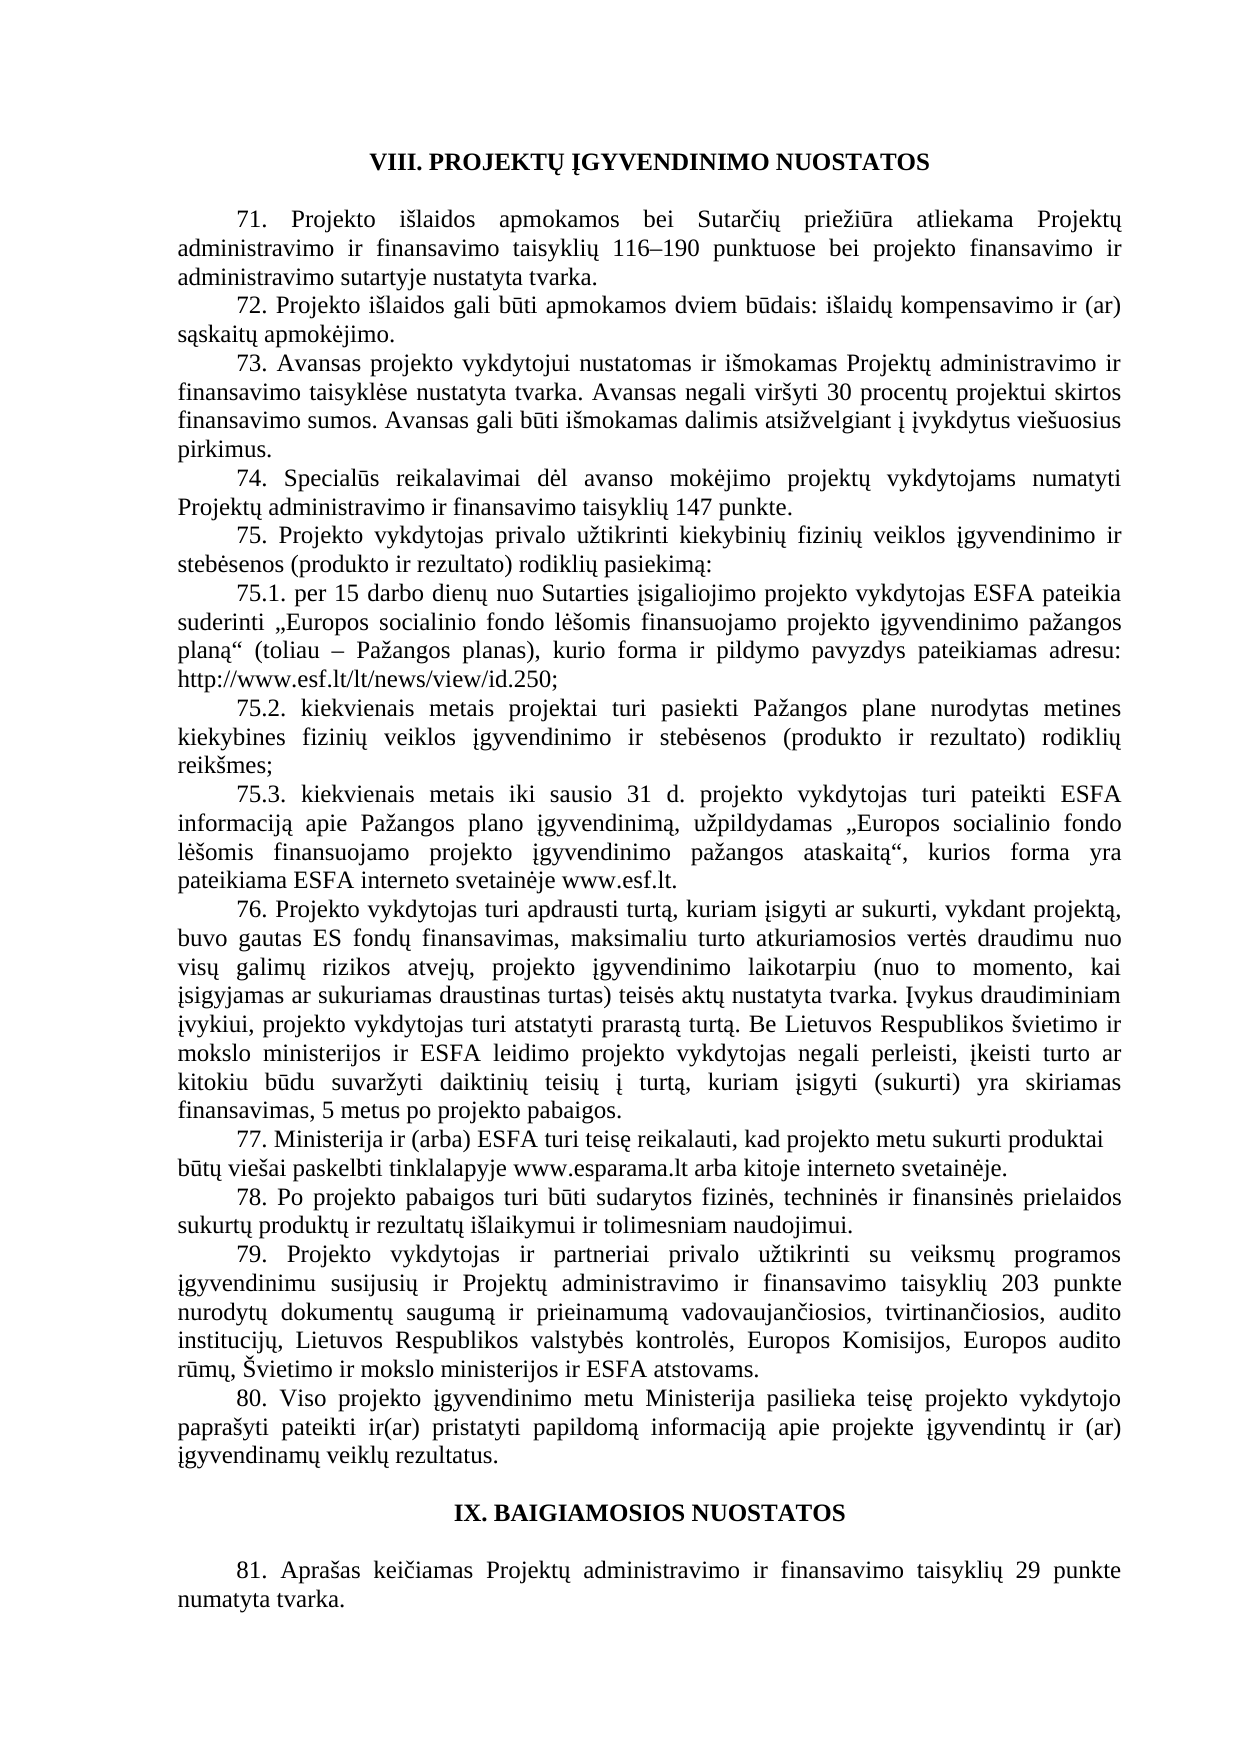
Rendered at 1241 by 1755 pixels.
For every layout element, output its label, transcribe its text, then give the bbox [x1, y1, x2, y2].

text 77. Ministerija ir (arba) ESFA turi teisę reikalauti, kad projekto metu sukurti produktai būtų viešai paskelbti tinklalapyje www.esparama.lt arba kitoje interneto svetainėje. [177, 1124, 1122, 1182]
text 75. Projekto vykdytojas privalo užtikrinti kiekybinių fizinių veiklos įgyvendinimo ir stebėsenos (produkto ir rezultato) rodiklių pasiekimą: [177, 521, 1122, 578]
text VIII. PROJEKTŲ ĮGYVENDINIMO NUOSTATOS [177, 147, 1122, 176]
text 72. Projekto išlaidos gali būti apmokamos dviem būdais: išlaidų kompensavimo ir (ar) sąskaitų apmokėjimo. [177, 291, 1122, 348]
text 79. Projekto vykdytojas ir partneriai privalo užtikrinti su veiksmų programos įgyvendinimu susijusių ir Projektų administravimo ir finansavimo taisyklių 203 punkte nurodytų dokumentų saugumą ir prieinamumą vadovaujančiosios, tvirtinančiosios, audito institucijų, Lietuvos Respublikos valstybės kontrolės, Europos Komisijos, Europos audito rūmų, Švietimo ir mokslo ministerijos ir ESFA atstovams. [177, 1239, 1122, 1383]
text 75.1. per 15 darbo dienų nuo Sutarties įsigaliojimo projekto vykdytojas ESFA pateikia suderinti „Europos socialinio fondo lėšomis finansuojamo projekto įgyvendinimo pažangos planą“ (toliau – Pažangos planas), kurio forma ir pildymo pavyzdys pateikiamas adresu: http://www.esf.lt/lt/news/view/id.250; [177, 578, 1122, 693]
text 73. Avansas projekto vykdytojui nustatomas ir išmokamas Projektų administravimo ir finansavimo taisyklėse nustatyta tvarka. Avansas negali viršyti 30 procentų projektui skirtos finansavimo sumos. Avansas gali būti išmokamas dalimis atsižvelgiant į įvykdytus viešuosius pirkimus. [177, 348, 1122, 463]
text 78. Po projekto pabaigos turi būti sudarytos fizinės, techninės ir finansinės prielaidos sukurtų produktų ir rezultatų išlaikymui ir tolimesniam naudojimui. [177, 1182, 1122, 1239]
text 74. Specialūs reikalavimai dėl avanso mokėjimo projektų vykdytojams numatyti Projektų administravimo ir finansavimo taisyklių 147 punkte. [177, 463, 1122, 521]
text 76. Projekto vykdytojas turi apdrausti turtą, kuriam įsigyti ar sukurti, vykdant projektą, buvo gautas ES fondų finansavimas, maksimaliu turto atkuriamosios vertės draudimu nuo visų galimų rizikos atvejų, projekto įgyvendinimo laikotarpiu (nuo to momento, kai įsigyjamas ar sukuriamas draustinas turtas) teisės aktų nustatyta tvarka. Įvykus draudiminiam įvykiui, projekto vykdytojas turi atstatyti prarastą turtą. Be Lietuvos Respublikos švietimo ir mokslo ministerijos ir ESFA leidimo projekto vykdytojas negali perleisti, įkeisti turto ar kitokiu būdu suvaržyti daiktinių teisių į turtą, kuriam įsigyti (sukurti) yra skiriamas finansavimas, 5 metus po projekto pabaigos. [177, 894, 1122, 1124]
text IX. BAIGIAMOSIOS NUOSTATOS [177, 1498, 1122, 1527]
text 71. Projekto išlaidos apmokamos bei Sutarčių priežiūra atliekama Projektų administravimo ir finansavimo taisyklių 116–190 punktuose bei projekto finansavimo ir administravimo sutartyje nustatyta tvarka. [177, 204, 1122, 291]
text 75.2. kiekvienais metais projektai turi pasiekti Pažangos plane nurodytas metines kiekybines fizinių veiklos įgyvendinimo ir stebėsenos (produkto ir rezultato) rodiklių reikšmes; [177, 693, 1122, 779]
text 75.3. kiekvienais metais iki sausio 31 d. projekto vykdytojas turi pateikti ESFA informaciją apie Pažangos plano įgyvendinimą, užpildydamas „Europos socialinio fondo lėšomis finansuojamo projekto įgyvendinimo pažangos ataskaitą“, kurios forma yra pateikiama ESFA interneto svetainėje www.esf.lt. [177, 779, 1122, 894]
text 81. Aprašas keičiamas Projektų administravimo ir finansavimo taisyklių 29 punkte numatyta tvarka. [177, 1556, 1122, 1613]
text 80. Viso projekto įgyvendinimo metu Ministerija pasilieka teisę projekto vykdytojo paprašyti pateikti ir(ar) pristatyti papildomą informaciją apie projekte įgyvendintų ir (ar) įgyvendinamų veiklų rezultatus. [177, 1383, 1122, 1469]
